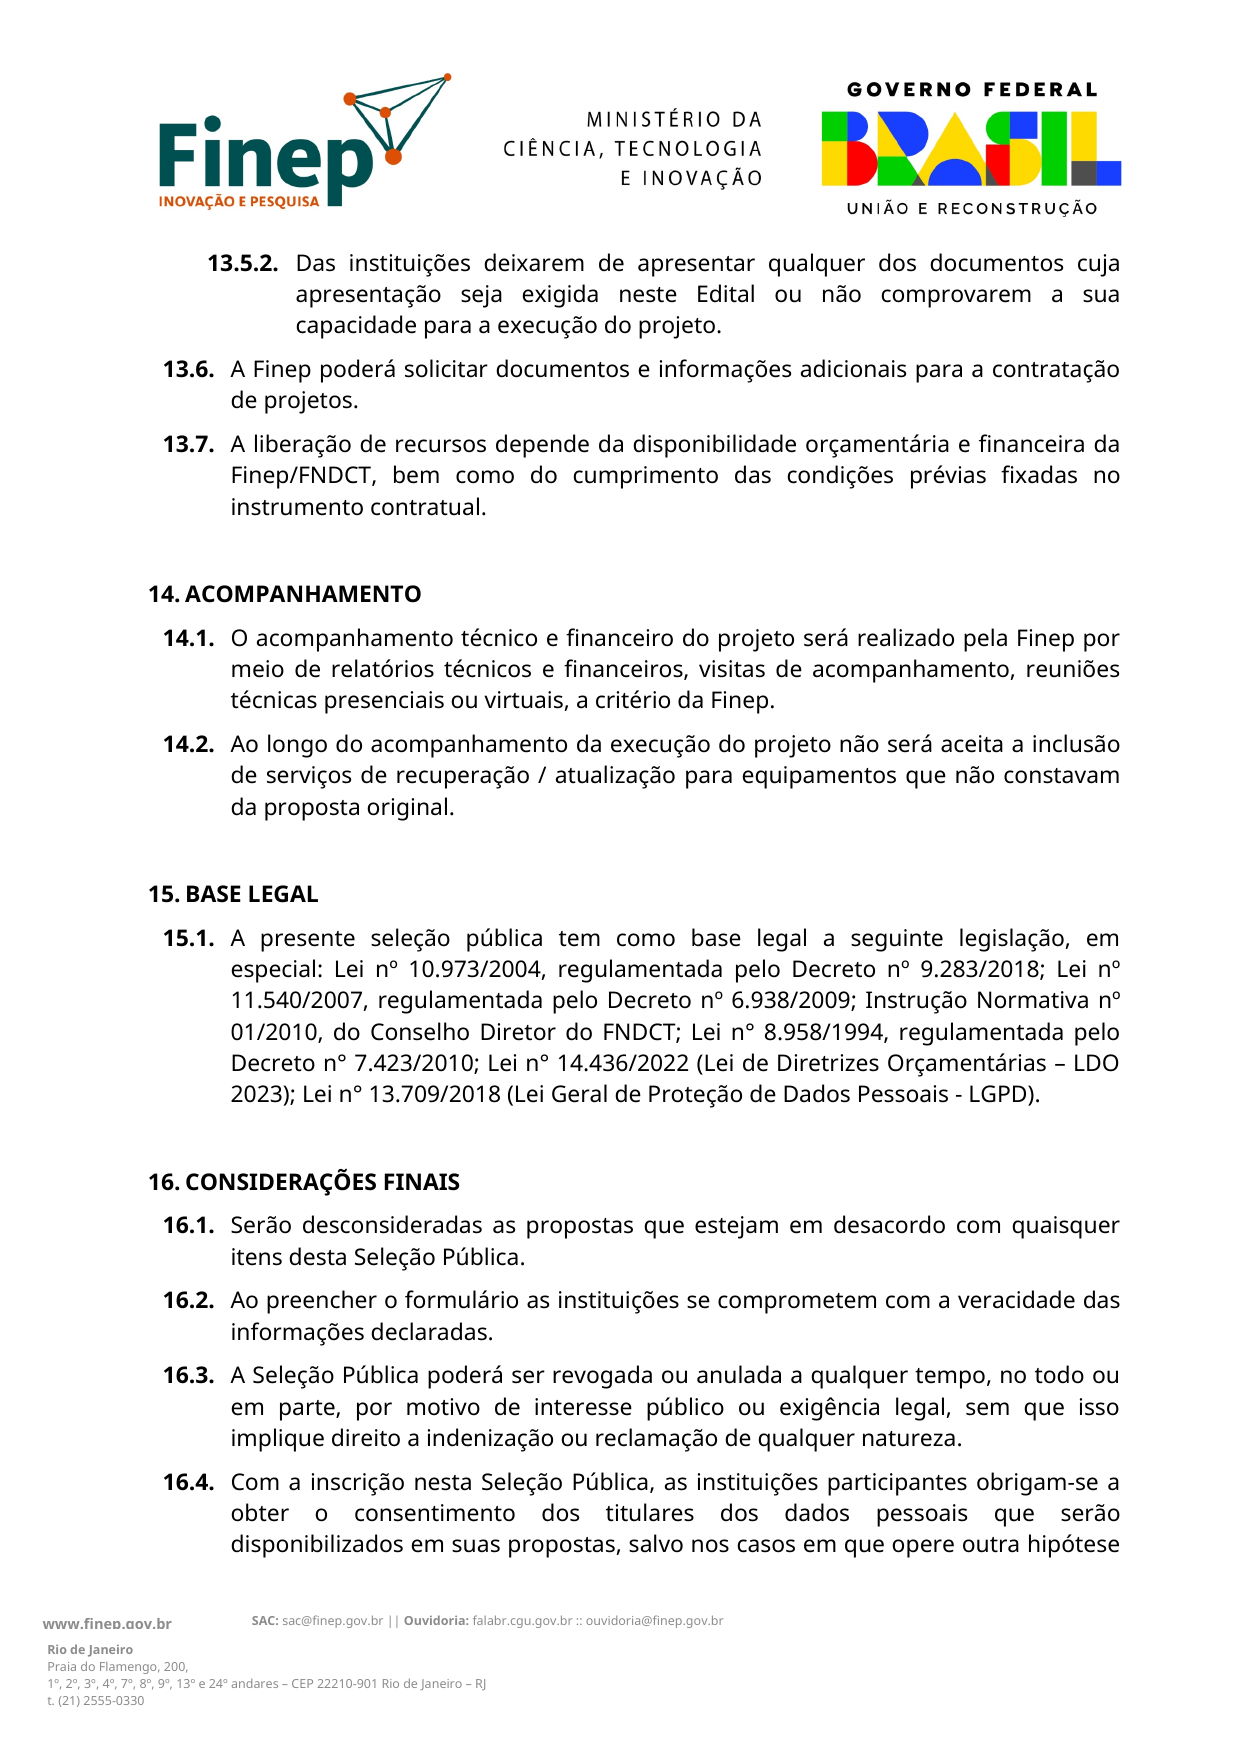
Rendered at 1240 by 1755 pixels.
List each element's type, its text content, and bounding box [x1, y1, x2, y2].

list A presente seleção pública tem como base legal a seguinte legislação, em especial: Lei nº 10.973/2004, regulamentada pelo Decreto nº 9.283/2018; Lei nº 11.540/2007, regulamentada pelo Decreto nº 6.938/2009; Instrução Normativa nº 01/2010, do Conselho Diretor do FNDCT; Lei n° 8.958/1994, regulamentada pelo Decreto n° 7.423/2010; Lei n° 14.436/2022 (Lei de Diretrizes Orçamentárias – LDO 2023); Lei n° 13.709/2018 (Lei Geral de Proteção de Dados Pessoais - LGPD). [162, 922, 1121, 1109]
list A Finep poderá solicitar documentos e informações adicionais para a contratação de projetos. [162, 353, 1121, 416]
list CONSIDERAÇÕES FINAIS [148, 1166, 1121, 1197]
list A liberação de recursos depende da disponibilidade orçamentária e financeira da Finep/FNDCT, bem como do cumprimento das condições prévias fixadas no instrumento contratual. [162, 428, 1121, 522]
list Ao preencher o formulário as instituições se comprometem com a veracidade das informações declaradas. [162, 1284, 1121, 1347]
list BASE LEGAL [148, 878, 1121, 909]
list ACOMPANHAMENTO [148, 578, 1121, 609]
list Serão desconsideradas as propostas que estejam em desacordo com quaisquer itens desta Seleção Pública. [162, 1209, 1121, 1272]
list A Seleção Pública poderá ser revogada ou anulada a qualquer tempo, no todo ou em parte, por motivo de interesse público ou exigência legal, sem que isso implique direito a indenização ou reclamação de qualquer natureza. [162, 1359, 1121, 1453]
list Com a inscrição nesta Seleção Pública, as instituições participantes obrigam-se a obter o consentimento dos titulares dos dados pessoais que serão disponibilizados em suas propostas, salvo nos casos em que opere outra hipótese [162, 1466, 1121, 1559]
list O acompanhamento técnico e financeiro do projeto será realizado pela Finep por meio de relatórios técnicos e financeiros, visitas de acompanhamento, reuniões técnicas presenciais ou virtuais, a critério da Finep. [162, 622, 1121, 716]
list Das instituições deixarem de apresentar qualquer dos documentos cuja apresentação seja exigida neste Edital ou não comprovarem a sua capacidade para a execução do projeto. [207, 247, 1121, 341]
list Ao longo do acompanhamento da execução do projeto não será aceita a inclusão de serviços de recuperação / atualização para equipamentos que não constavam da proposta original. [162, 728, 1121, 822]
